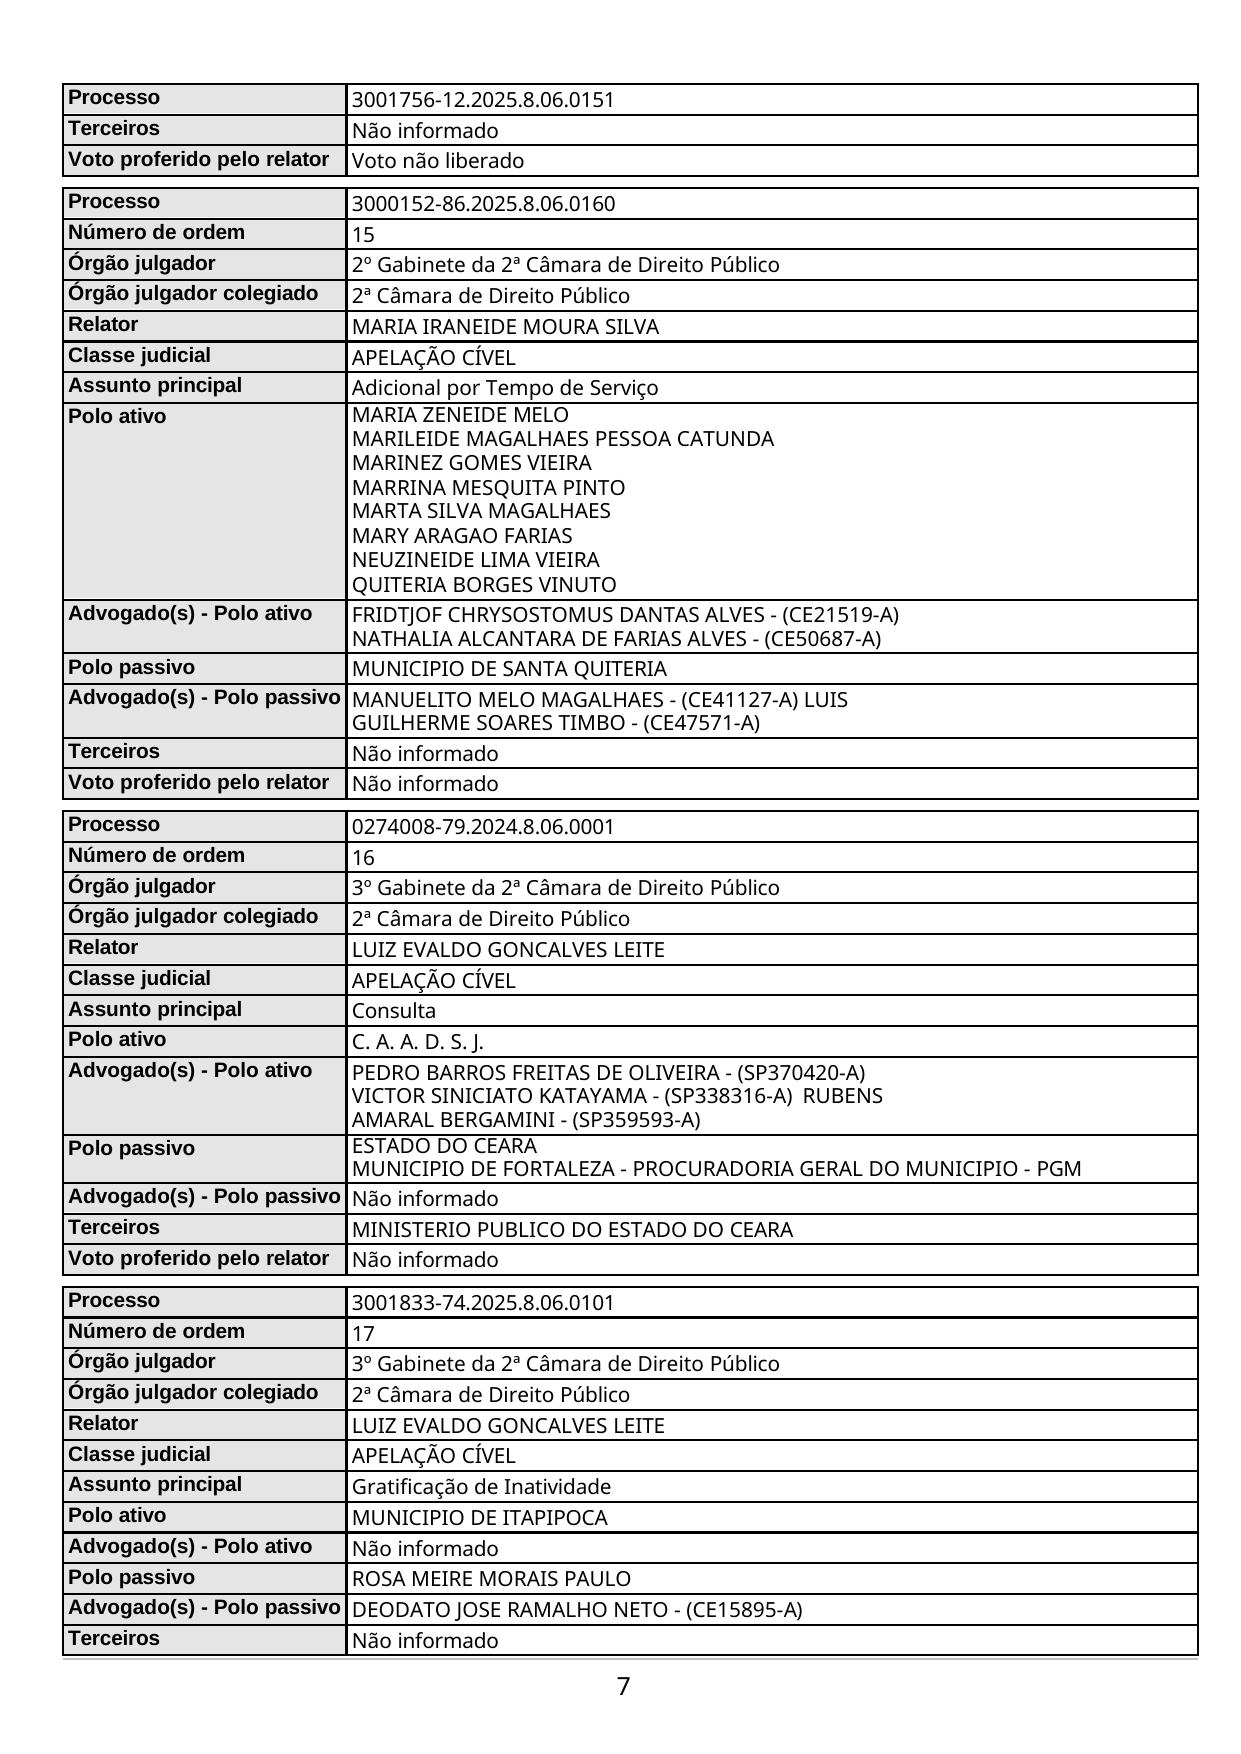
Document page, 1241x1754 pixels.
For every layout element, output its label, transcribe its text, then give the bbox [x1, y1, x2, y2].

table_cell APELAÇÃO CÍVEL [348, 343, 1197, 371]
table_cell Advogado(s) - Polo passivo [64, 1595, 345, 1624]
table_cell Polo ativo [64, 1503, 345, 1531]
table_cell Não informado [348, 1184, 1197, 1212]
table_cell Número de ordem [64, 1319, 345, 1347]
table_cell Órgão julgador [64, 1349, 345, 1378]
table_cell Advogado(s) - Polo ativo [64, 1058, 345, 1134]
table_cell Terceiros [64, 116, 345, 144]
table_cell Número de ordem [64, 843, 345, 871]
table_cell Órgão julgador colegiado [64, 1380, 345, 1408]
table_cell Polo passivo [64, 1564, 345, 1593]
table_cell Advogado(s) - Polo ativo [64, 1534, 345, 1562]
table_header Processo [64, 85, 345, 113]
table_cell Polo passivo [64, 1136, 345, 1182]
table_cell APELAÇÃO CÍVEL [348, 1441, 1197, 1470]
table_cell Órgão julgador colegiado [64, 904, 345, 933]
table_cell Relator [64, 935, 345, 963]
table_cell ROSA MEIRE MORAIS PAULO [348, 1564, 1197, 1593]
table_cell Classe judicial [64, 1441, 345, 1470]
table_header Processo [64, 1288, 345, 1316]
table_cell Gratificação de Inatividade [348, 1472, 1197, 1501]
table_cell LUIZ EVALDO GONCALVES LEITE [348, 1411, 1197, 1439]
table_cell 2ª Câmara de Direito Público [348, 281, 1197, 309]
table_cell Voto proferido pelo relator [64, 769, 345, 798]
table_cell APELAÇÃO CÍVEL [348, 966, 1197, 994]
table_cell Não informado [348, 769, 1197, 798]
table_cell PEDRO BARROS FREITAS DE OLIVEIRA - (SP370420-A) VICTOR SINICIATO KATAYAMA - (SP338316-A) RUBENS AMARAL BERGAMINI - (SP359593-A) [348, 1058, 1197, 1134]
table_cell Voto não liberado [348, 146, 1197, 175]
table_cell ESTADO DO CEARA MUNICIPIO DE FORTALEZA - PROCURADORIA GERAL DO MUNICIPIO - PGM [348, 1136, 1197, 1182]
table_cell Não informado [348, 739, 1197, 767]
table_cell Não informado [348, 1534, 1197, 1562]
table_cell 15 [348, 220, 1197, 248]
table_cell 3º Gabinete da 2ª Câmara de Direito Público [348, 873, 1197, 902]
table_header 3001756-12.2025.8.06.0151 [348, 85, 1197, 113]
table_cell MUNICIPIO DE ITAPIPOCA [348, 1503, 1197, 1531]
table_cell Advogado(s) - Polo passivo [64, 685, 345, 737]
table_cell Terceiros [64, 1215, 345, 1243]
table_cell Não informado [348, 1626, 1197, 1654]
table_cell Classe judicial [64, 343, 345, 371]
table_cell Número de ordem [64, 220, 345, 248]
table_cell FRIDTJOF CHRYSOSTOMUS DANTAS ALVES - (CE21519-A) NATHALIA ALCANTARA DE FARIAS ALVES - (CE50687-A) [348, 601, 1197, 652]
table_header 0274008-79.2024.8.06.0001 [348, 812, 1197, 841]
table_cell Polo ativo [64, 1027, 345, 1056]
table_cell 17 [348, 1319, 1197, 1347]
table_cell Terceiros [64, 739, 345, 767]
table_cell Polo ativo [64, 404, 345, 598]
table_cell Classe judicial [64, 966, 345, 994]
table_cell MARIA ZENEIDE MELO MARILEIDE MAGALHAES PESSOA CATUNDA MARINEZ GOMES VIEIRA MARRINA MESQUITA PINTO MARTA SILVA MAGALHAES MARY ARAGAO FARIAS NEUZINEIDE LIMA VIEIRA QUITERIA BORGES VINUTO [348, 404, 1197, 598]
table_cell 2º Gabinete da 2ª Câmara de Direito Público [348, 250, 1197, 279]
table_cell Órgão julgador colegiado [64, 281, 345, 309]
table_cell 2ª Câmara de Direito Público [348, 904, 1197, 933]
table_header 3000152-86.2025.8.06.0160 [348, 189, 1197, 217]
table_cell Não informado [348, 116, 1197, 144]
table_cell Polo passivo [64, 654, 345, 683]
table_header Processo [64, 812, 345, 841]
table_header 3001833-74.2025.8.06.0101 [348, 1288, 1197, 1316]
table_cell Adicional por Tempo de Serviço [348, 373, 1197, 402]
table_cell Advogado(s) - Polo passivo [64, 1184, 345, 1212]
table_cell 3º Gabinete da 2ª Câmara de Direito Público [348, 1349, 1197, 1378]
table_cell Voto proferido pelo relator [64, 146, 345, 175]
table_cell Órgão julgador [64, 873, 345, 902]
table_cell Assunto principal [64, 996, 345, 1025]
table_cell 16 [348, 843, 1197, 871]
table_cell MINISTERIO PUBLICO DO ESTADO DO CEARA [348, 1215, 1197, 1243]
table_cell Assunto principal [64, 373, 345, 402]
table_header Processo [64, 189, 345, 217]
table_cell 2ª Câmara de Direito Público [348, 1380, 1197, 1408]
table_cell MARIA IRANEIDE MOURA SILVA [348, 312, 1197, 340]
table_cell MUNICIPIO DE SANTA QUITERIA [348, 654, 1197, 683]
table_cell Órgão julgador [64, 250, 345, 279]
table_cell DEODATO JOSE RAMALHO NETO - (CE15895-A) [348, 1595, 1197, 1624]
table_cell LUIZ EVALDO GONCALVES LEITE [348, 935, 1197, 963]
table_cell Relator [64, 312, 345, 340]
table_cell MANUELITO MELO MAGALHAES - (CE41127-A) LUIS GUILHERME SOARES TIMBO - (CE47571-A) [348, 685, 1197, 737]
table_cell Advogado(s) - Polo ativo [64, 601, 345, 652]
table_cell Assunto principal [64, 1472, 345, 1501]
table_cell C. A. A. D. S. J. [348, 1027, 1197, 1056]
table_cell Consulta [348, 996, 1197, 1025]
table_cell Terceiros [64, 1626, 345, 1654]
table_cell Não informado [348, 1245, 1197, 1274]
table_cell Relator [64, 1411, 345, 1439]
table_cell Voto proferido pelo relator [64, 1245, 345, 1274]
